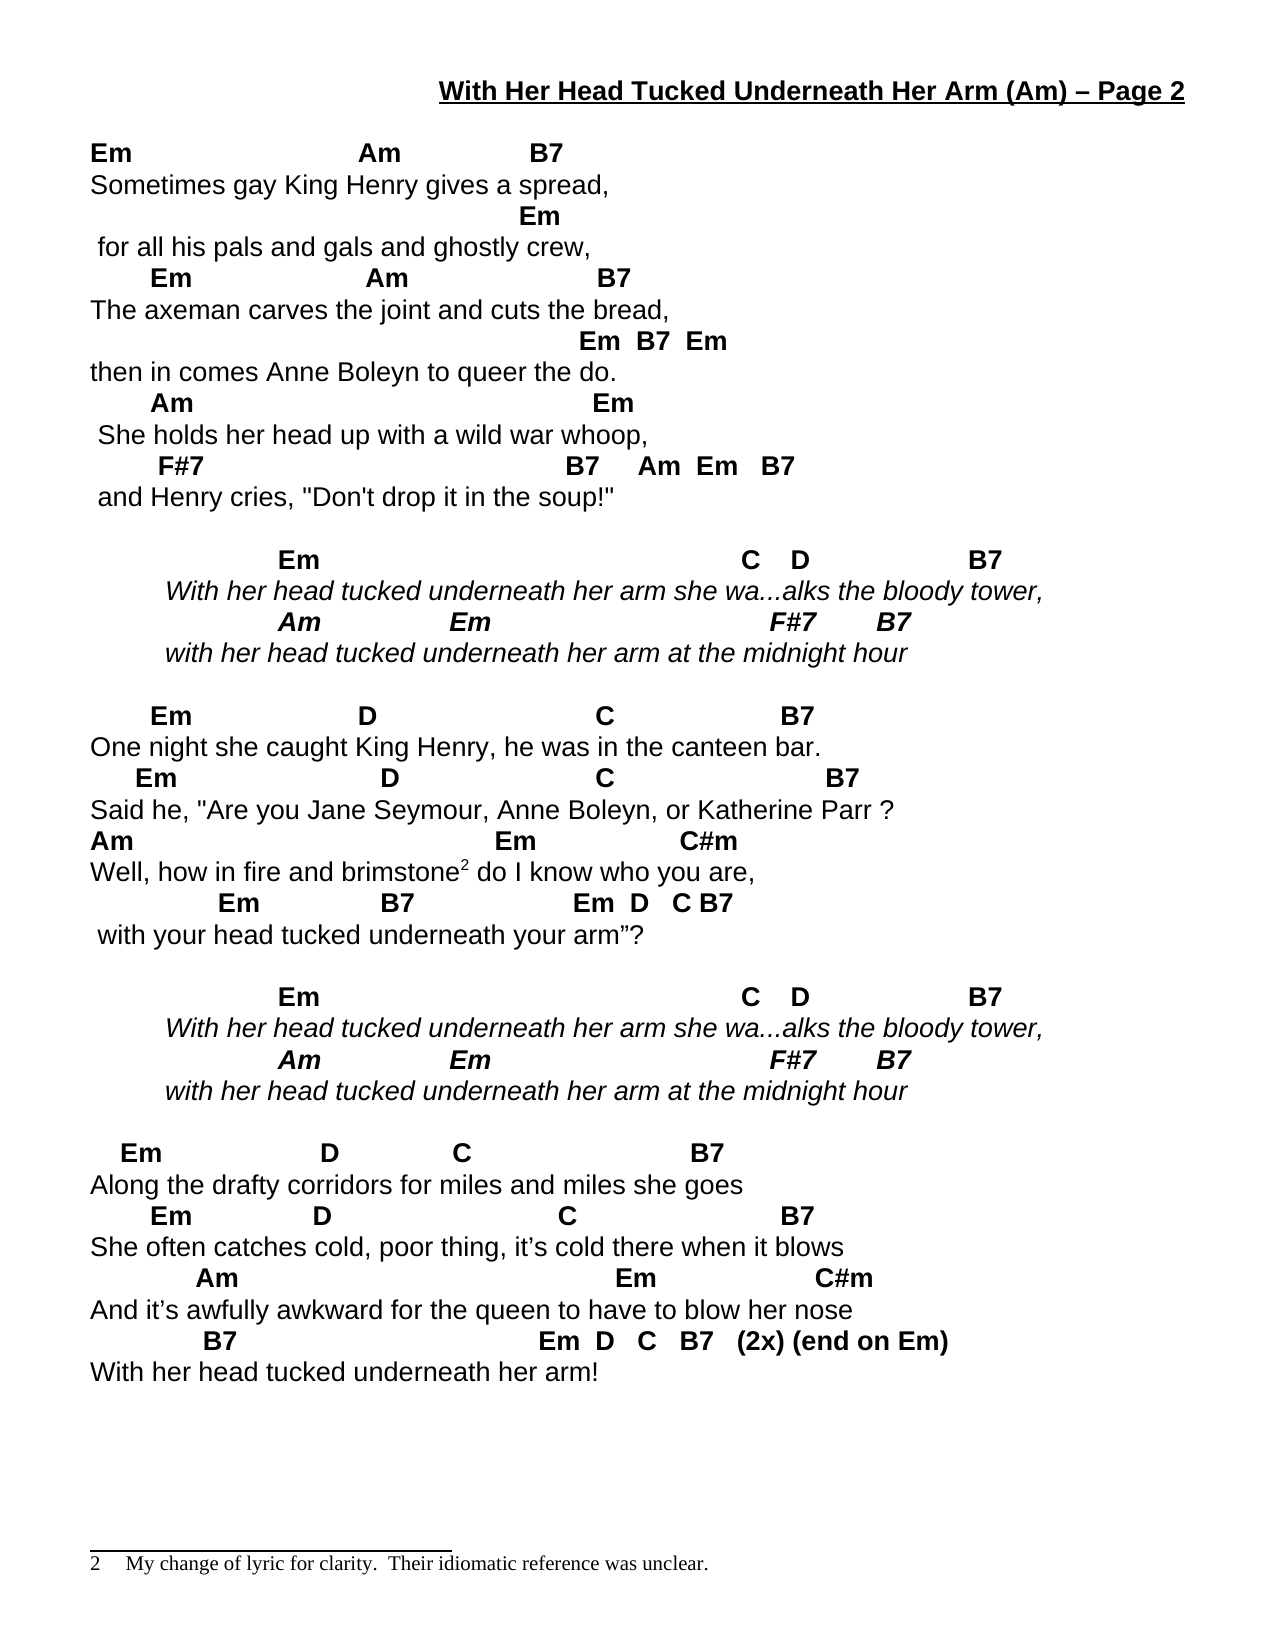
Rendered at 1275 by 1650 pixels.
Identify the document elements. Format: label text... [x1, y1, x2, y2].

text Am Em F#7 B7 [165, 1044, 1185, 1075]
text My change of lyric for clarity. Their idiomatic reference was unclear. [90, 1551, 1185, 1575]
text for all his pals and gals and ghostly crew, [90, 231, 1185, 262]
text Em C D B7 [165, 981, 1185, 1012]
text Sometimes gay King Henry gives a spread, [90, 169, 1185, 200]
text Well, how in fire and brimstone do I know who you are, [90, 856, 1185, 887]
text Em Am B7 [90, 262, 1185, 294]
text Em D C B7 [90, 700, 1185, 731]
text One night she caught King Henry, he was in the canteen bar. [90, 731, 1185, 762]
text F#7 B7 Am Em B7 [90, 450, 1185, 481]
text Said he, "Are you Jane Seymour, Anne Boleyn, or Katherine Parr ? [90, 794, 1185, 825]
text With her head tucked underneath her arm she wa...alks the bloody tower, [165, 1012, 1185, 1044]
text Em C D B7 [165, 544, 1185, 575]
text The axeman carves the joint and cuts the bread, [90, 294, 1185, 325]
text Em D C B7 [90, 1200, 1185, 1231]
text She often catches cold, poor thing, it’s cold there when it blows [90, 1231, 1185, 1262]
text then in comes Anne Boleyn to queer the do. [90, 356, 1185, 387]
text Em D C B7 [90, 762, 1185, 794]
text Am Em C#m [90, 1262, 1185, 1294]
text Em [90, 200, 1185, 231]
text Along the drafty corridors for miles and miles she goes [90, 1169, 1185, 1200]
text with her head tucked underneath her arm at the midnight hour [165, 1075, 1185, 1106]
text Em B7 Em [90, 325, 1185, 356]
text And it’s awfully awkward for the queen to have to blow her nose [90, 1294, 1185, 1325]
text With Her Head Tucked Underneath Her Arm (Am) – Page 2 [90, 75, 1185, 106]
text B7 Em D C B7 (2x) (end on Em) [90, 1325, 1185, 1356]
text Am Em F#7 B7 [165, 606, 1185, 637]
text Em D C B7 [90, 1137, 1185, 1169]
text with your head tucked underneath your arm”? [90, 919, 1185, 950]
text Am Em C#m [90, 825, 1185, 856]
text with her head tucked underneath her arm at the midnight hour [165, 637, 1185, 669]
text Em Am B7 [90, 137, 1185, 169]
text and Henry cries, "Don't drop it in the soup!" [90, 481, 1185, 512]
text With her head tucked underneath her arm! [90, 1356, 1185, 1387]
text She holds her head up with a wild war whoop, [90, 419, 1185, 450]
text Am Em [90, 387, 1185, 419]
text With her head tucked underneath her arm she wa...alks the bloody tower, [165, 575, 1185, 606]
text Em B7 Em D C B7 [90, 887, 1185, 919]
